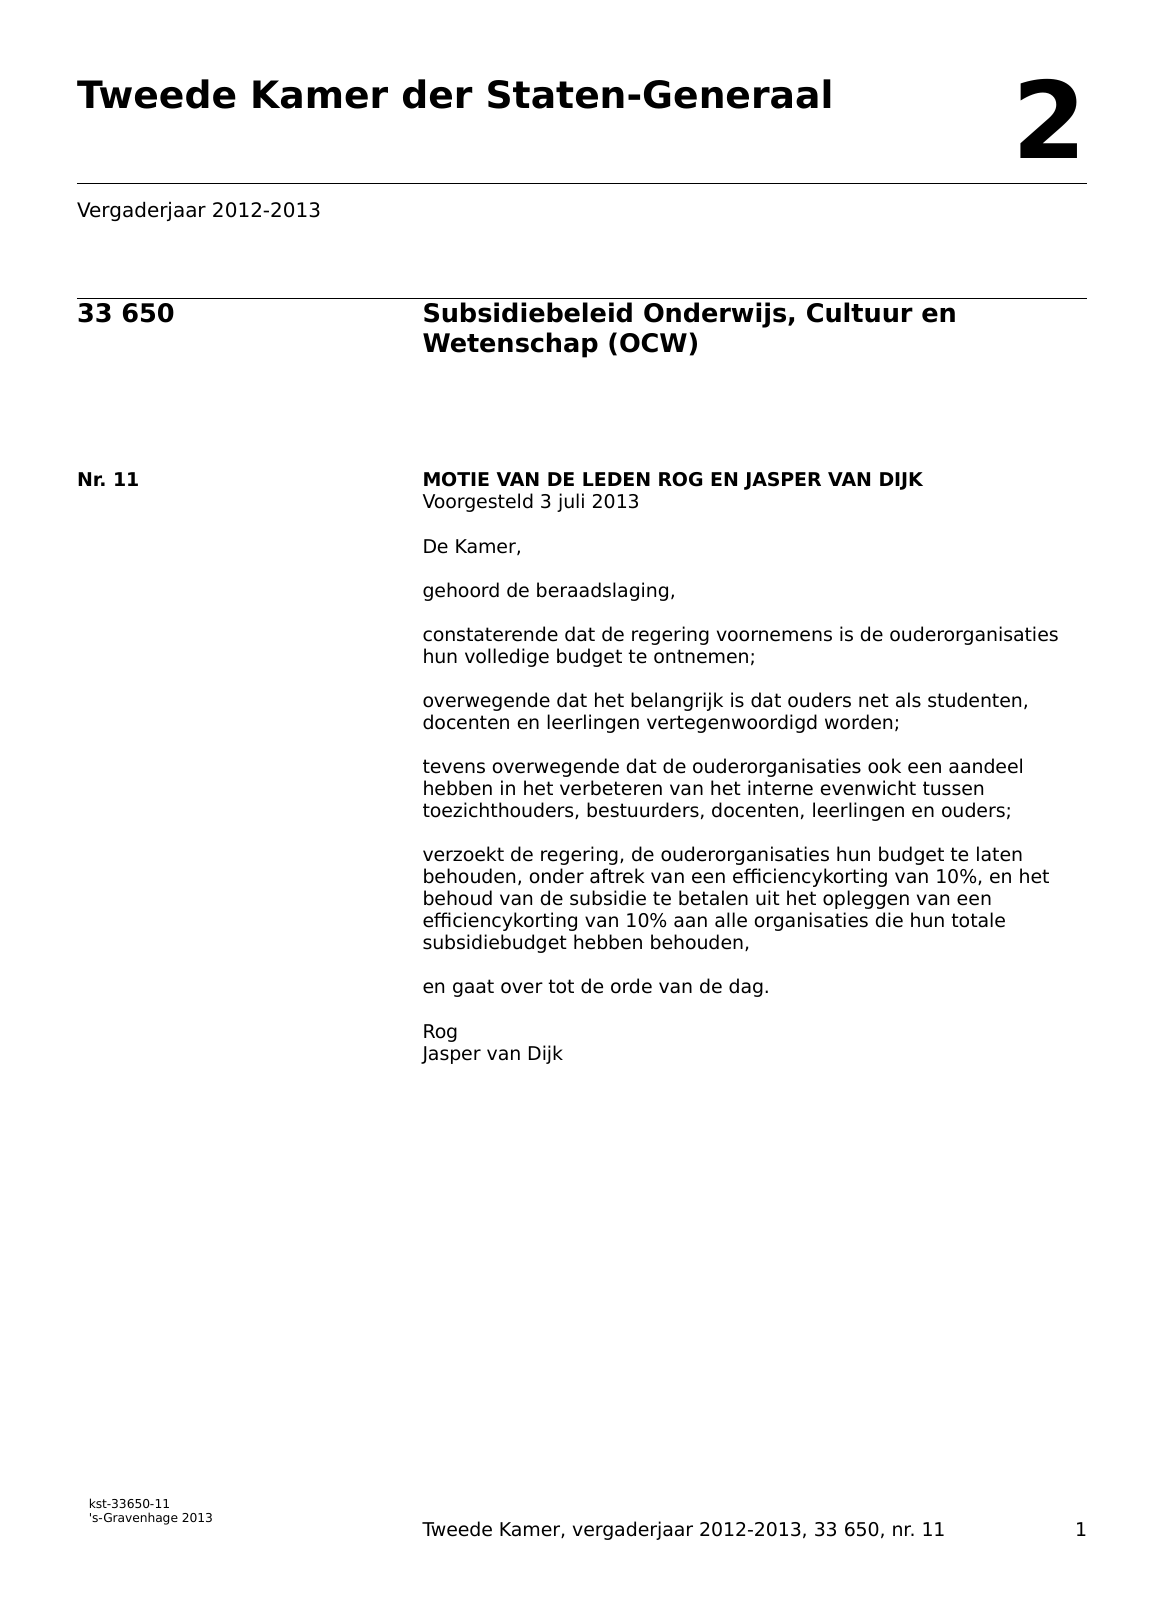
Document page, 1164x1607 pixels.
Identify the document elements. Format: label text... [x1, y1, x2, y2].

text verzoekt de regering, de ouderorganisaties hun budget te laten behouden, onder aftrek van een efficiencykorting van 10%, en het behoud van de subsidie te betalen uit het opleggen van een efficiencykorting van 10% aan alle organisaties die hun totale subsidiebudget hebben behouden, [422, 844, 1087, 954]
text Jasper van Dijk [422, 1042, 1087, 1064]
text gehoord de beraadslaging, [422, 580, 1087, 602]
table_cell Vergaderjaar 2012-2013 [77, 184, 1087, 298]
subtitle Nr. 11 MOTIE VAN DE LEDEN ROG EN JASPER VAN DIJK [77, 469, 1087, 491]
text tevens overwegende dat de ouderorganisaties ook een aandeel hebben in het verbeteren van het interne evenwicht tussen toezichthouders, bestuurders, docenten, leerlingen en ouders; [422, 756, 1087, 822]
table_header Tweede Kamer der Staten-Generaal [77, 59, 886, 183]
text en gaat over tot de orde van de dag. [422, 976, 1087, 998]
table_header 2 [886, 59, 1087, 183]
text kst-33650-11 [88, 1497, 323, 1511]
text De Kamer, [422, 536, 1087, 557]
text overwegende dat het belangrijk is dat ouders net als studenten, docenten en leerlingen vertegenwoordigd worden; [422, 690, 1087, 734]
subtitle 33 650 Subsidiebeleid Onderwijs, Cultuur en Wetenschap (OCW) [77, 299, 1087, 358]
text Voorgesteld 3 juli 2013 [422, 491, 1087, 513]
text 's-Gravenhage 2013 [88, 1511, 323, 1525]
text constaterende dat de regering voornemens is de ouderorganisaties hun volledige budget te ontnemen; [422, 624, 1087, 668]
text Rog [422, 1021, 1087, 1042]
